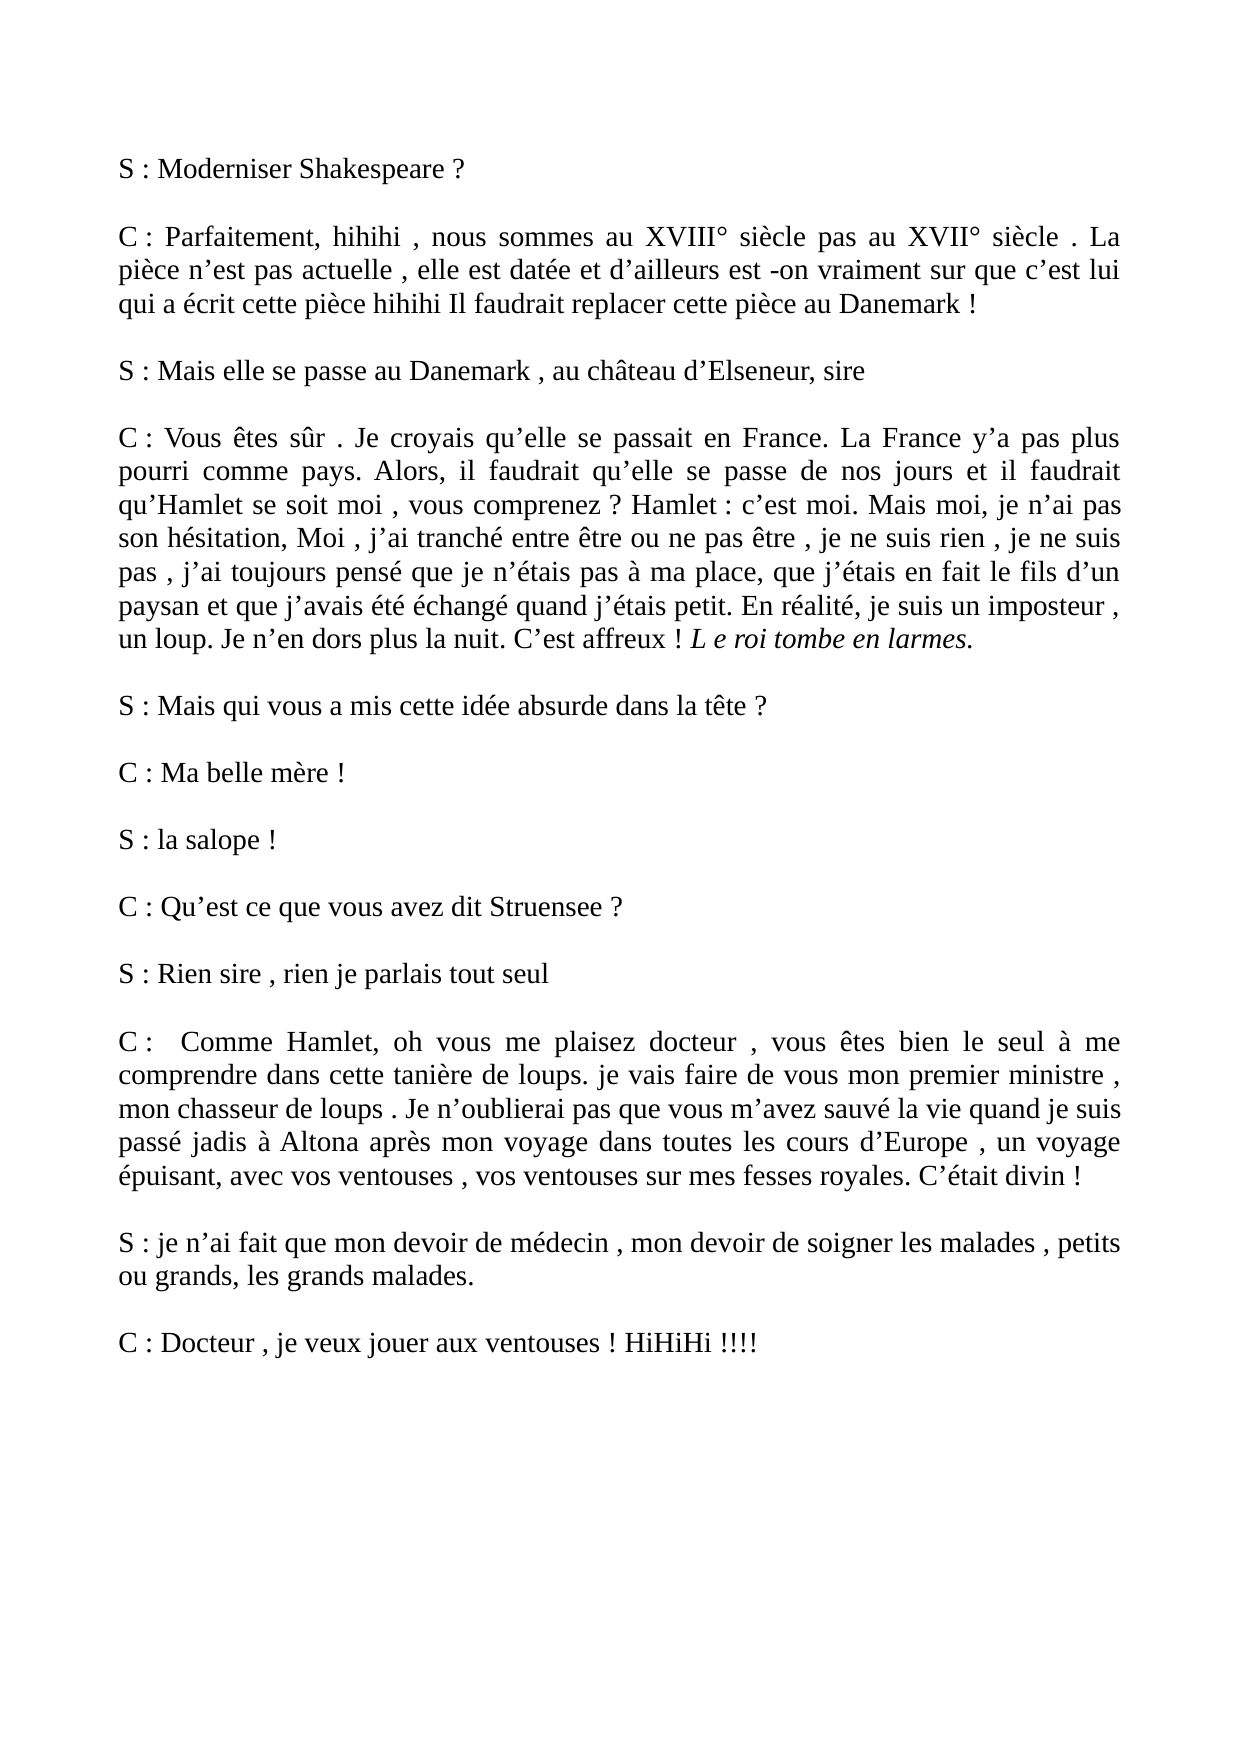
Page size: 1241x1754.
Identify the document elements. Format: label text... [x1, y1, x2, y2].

text S : Rien sire , rien je parlais tout seul [118, 957, 1122, 990]
text C : Ma belle mère ! [118, 755, 1122, 789]
text S : Mais qui vous a mis cette idée absurde dans la tête ? [118, 688, 1122, 722]
text S : Mais elle se passe au Danemark , au château d’Elseneur, sire [118, 353, 1122, 386]
text S : Moderniser Shakespeare ? [118, 152, 1122, 185]
text C : Vous êtes sûr . Je croyais qu’elle se passait en France. La France y’a pas plus pourri comme pays. Alors, il faudrait qu’elle se passe de nos jours et il faudrait qu’Hamlet se soit moi , vous comprenez ? Hamlet : c’est moi. Mais moi, je n’ai pas son hésitation, Moi , j’ai tranché entre être ou ne pas être , je ne suis rien , je ne suis pas , j’ai toujours pensé que je n’étais pas à ma place, que j’étais en fait le fils d’un paysan et que j’avais été échangé quand j’étais petit. En réalité, je suis un imposteur , un loup. Je n’en dors plus la nuit. C’est affreux ! L e roi tombe en larmes. [118, 420, 1122, 655]
text C : Docteur , je veux jouer aux ventouses ! HiHiHi !!!! [118, 1326, 1122, 1359]
text C : Comme Hamlet, oh vous me plaisez docteur , vous êtes bien le seul à me comprendre dans cette tanière de loups. je vais faire de vous mon premier ministre , mon chasseur de loups . Je n’oublierai pas que vous m’avez sauvé la vie quand je suis passé jadis à Altona après mon voyage dans toutes les cours d’Europe , un voyage épuisant, avec vos ventouses , vos ventouses sur mes fesses royales. C’était divin ! [118, 1024, 1122, 1191]
text C : Qu’est ce que vous avez dit Struensee ? [118, 889, 1122, 923]
text C : Parfaitement, hihihi , nous sommes au XVIII° siècle pas au XVII° siècle . La pièce n’est pas actuelle , elle est datée et d’ailleurs est -on vraiment sur que c’est lui qui a écrit cette pièce hihihi Il faudrait replacer cette pièce au Danemark ! [118, 219, 1122, 319]
text S : je n’ai fait que mon devoir de médecin , mon devoir de soigner les malades , petits ou grands, les grands malades. [118, 1225, 1122, 1292]
text S : la salope ! [118, 822, 1122, 856]
